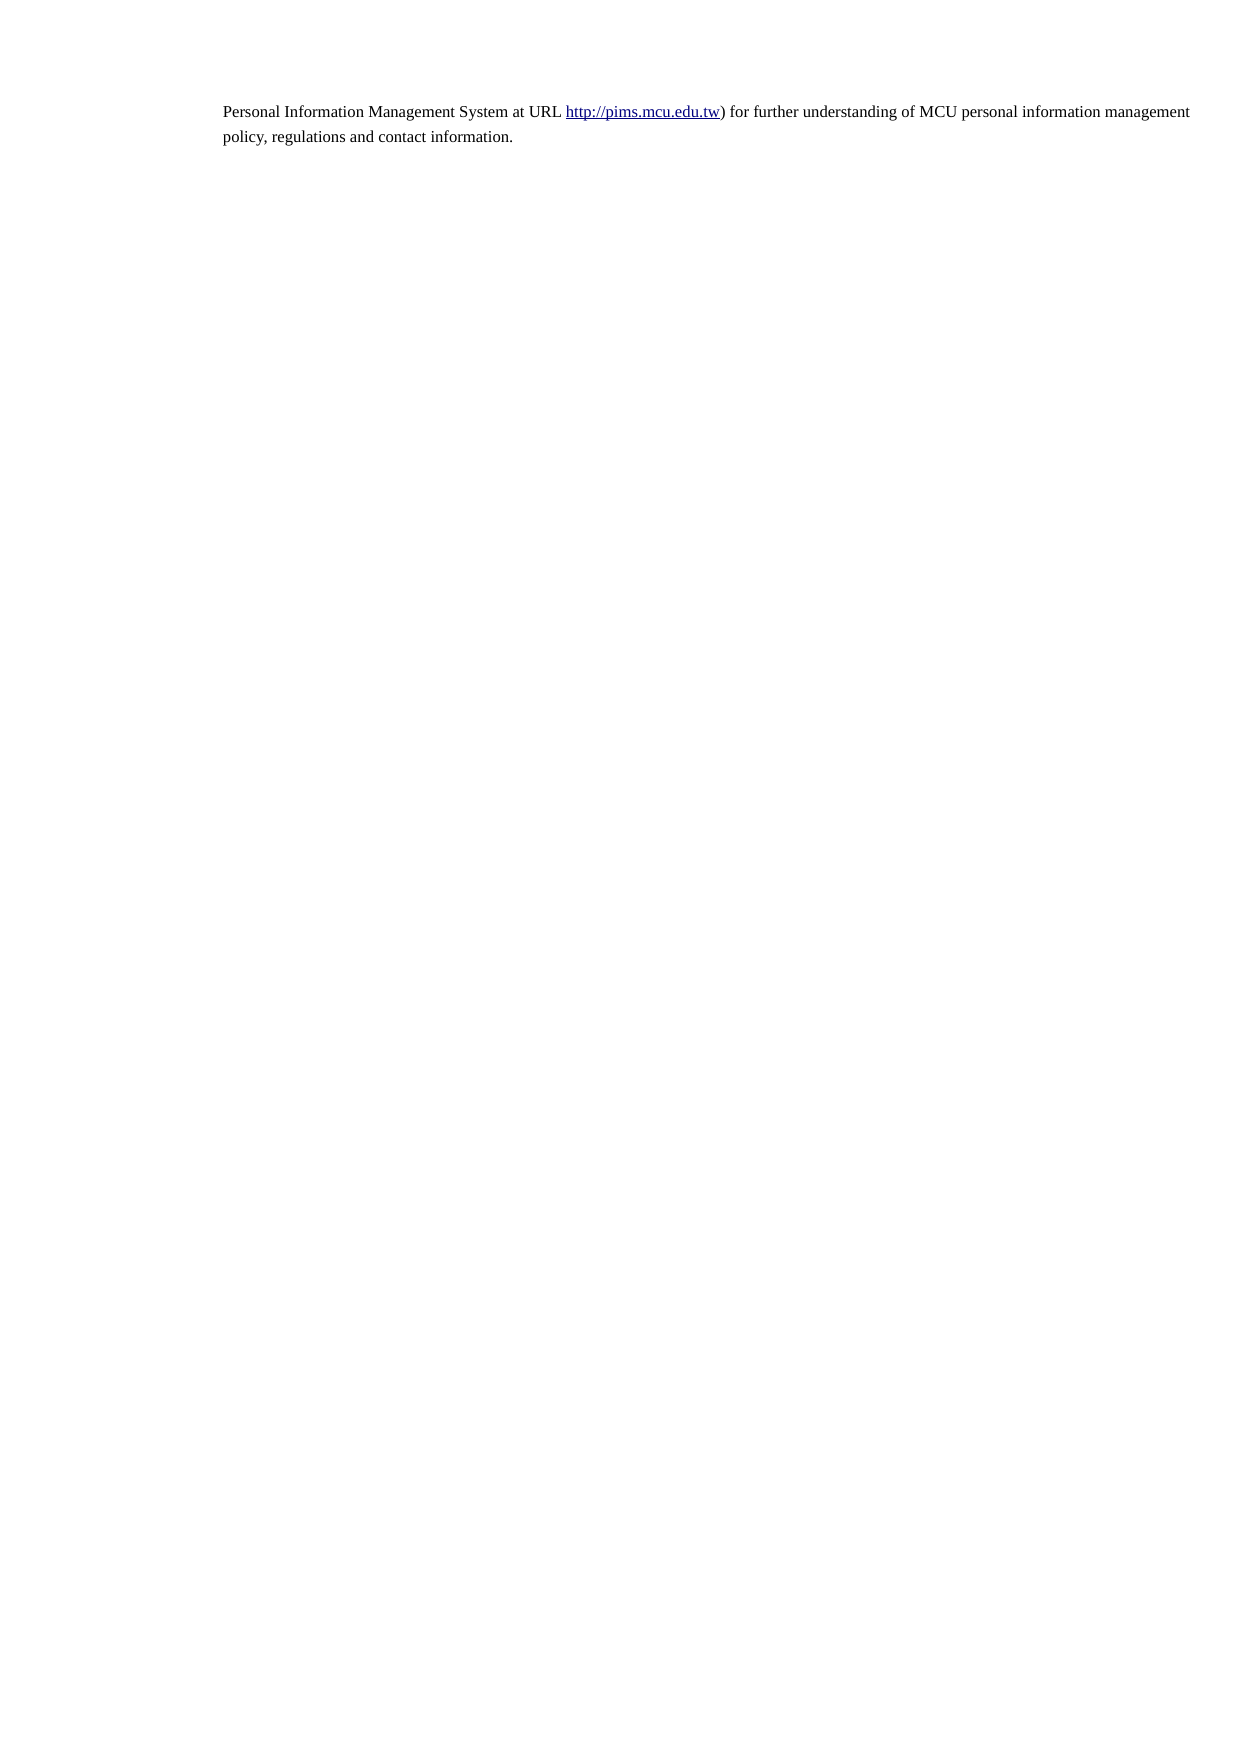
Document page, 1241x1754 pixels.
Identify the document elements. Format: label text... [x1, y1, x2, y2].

text Personal Information Management System at URL http://pims.mcu.edu.tw) for further understanding of MCU personal information management policy, regulations and contact information. [223, 96, 1196, 146]
